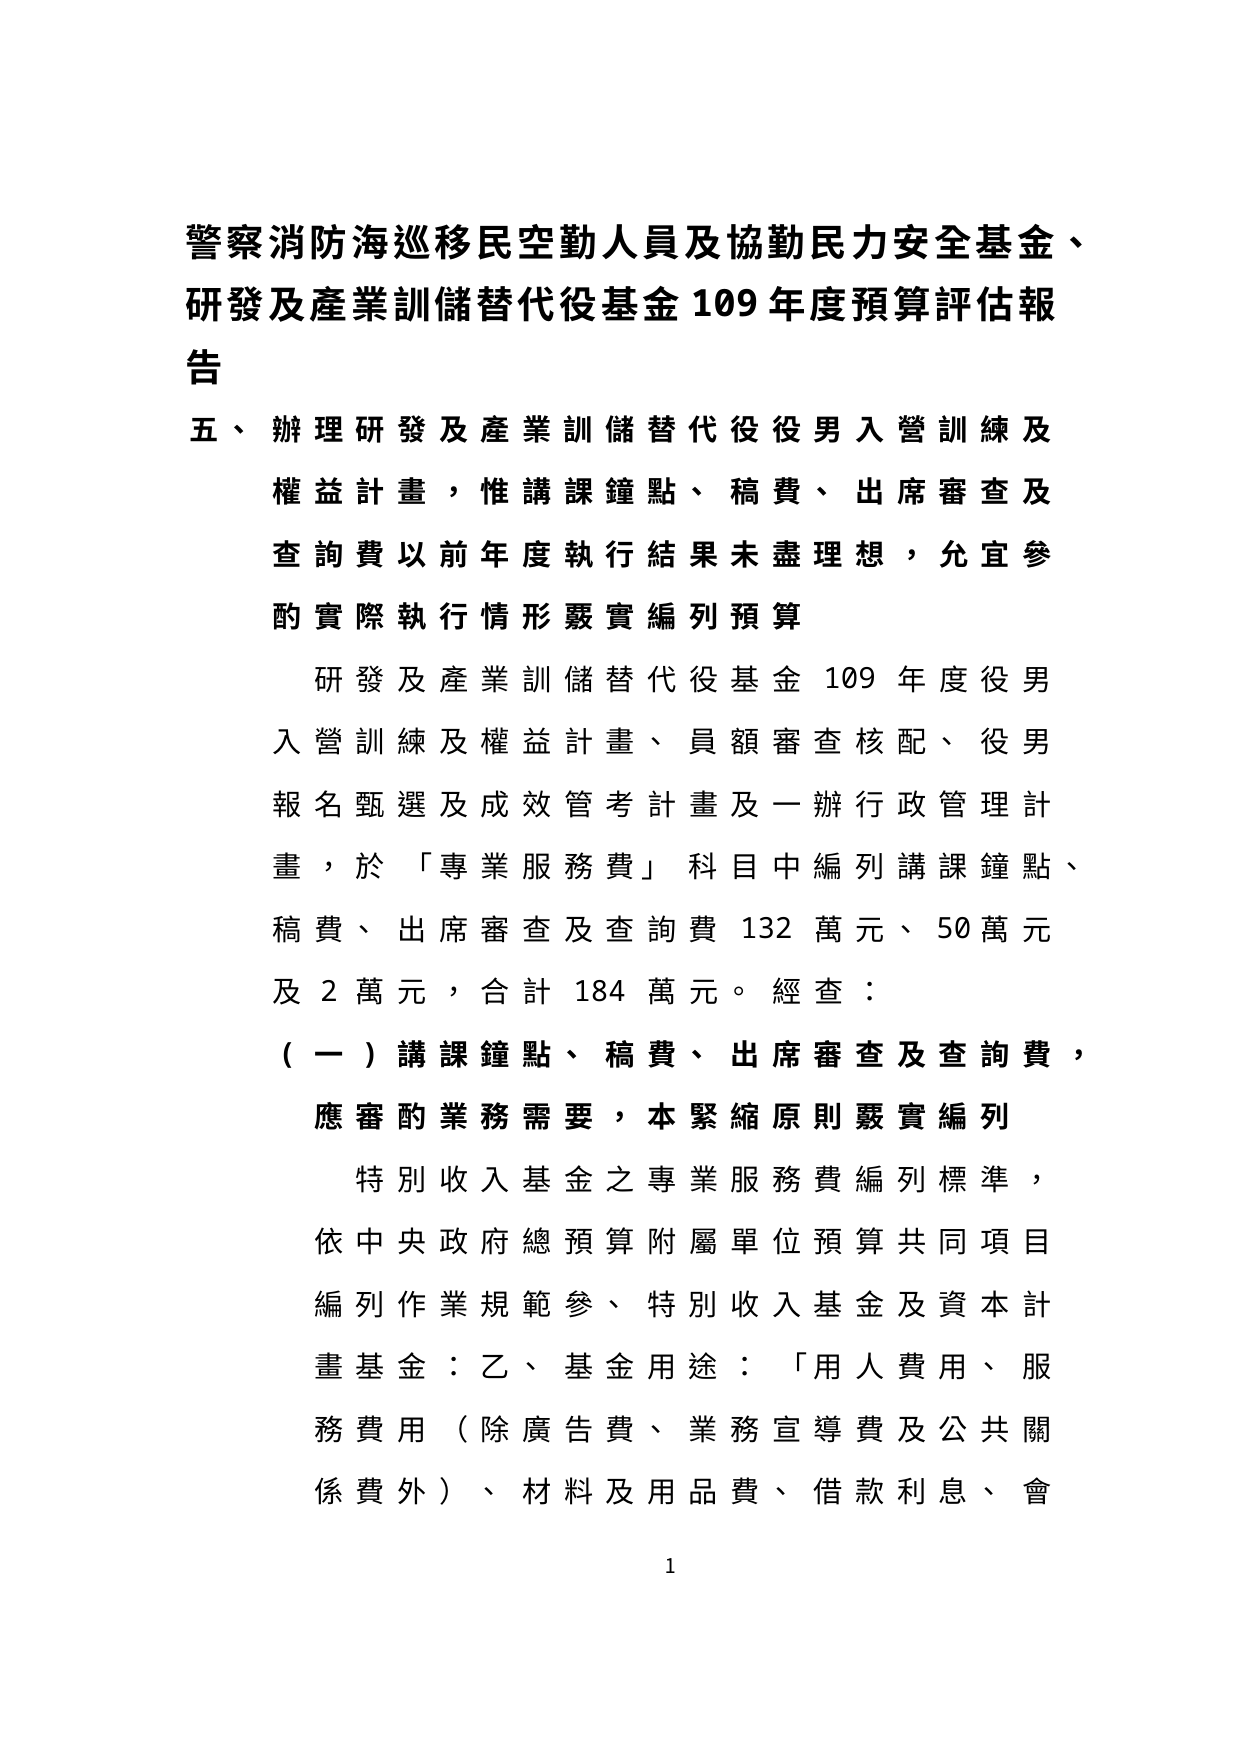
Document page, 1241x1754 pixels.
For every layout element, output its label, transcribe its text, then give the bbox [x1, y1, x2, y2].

text 警察消防海巡移民空勤人員及協勤民力安全基金、研發及產業訓儲替代役基金109年度預算評估報告 [183, 198, 1058, 386]
text 五、辦理研發及產業訓儲替代役役男入營訓練及權益計畫，惟講課鐘點、稿費、出席審查及查詢費以前年度執行結果未盡理想，允宜參酌實際執行情形覈實編列預算 [183, 386, 1058, 636]
text 特別收入基金之專業服務費編列標準，依中央政府總預算附屬單位預算共同項目編列作業規範參、特別收入基金及資本計畫基金：乙、基金用途：「用人費用、服務費用（除廣告費、業務宣導費及公共關係費外）、材料及用品費、借款利息、會費、捐助、補助及分攤、其他費用（或支出），比照作業基金之標準編列。」及同規範貳、作業基金：甲、業務收支及賸餘：三、支出：(三)服務費用：「8.專業服務費：包括委聘專業機構或人員（會計師、精算師及特約醫事人員等）提供服務之費用，其中：(1)中央政府公立醫院進用契僱醫事人力，應按行政院核定之「104年起公立醫療機構人力配置改善後續管控機制及措施」辦理，並應依每2年行政院審定結果調整。(2)直轄市、縣（市）各基金專技人員酬金非有具體理由，以不超過108年度預算數為原則。(3)其餘項目應按本年度業務需要，核實編列。」故該基金之講課鐘點、稿費、出席審查及查詢費用，允宜審酌業務需要，覈實編列。 [271, 1136, 1058, 1511]
text 研發及產業訓儲替代役基金109年度役男入營訓練及權益計畫、員額審查核配、役男報名甄選及成效管考計畫及一辦行政管理計畫，於「專業服務費」科目中編列講課鐘點、稿費、出席審查及查詢費132萬元、50萬元及2萬元，合計184萬元。經查： [242, 636, 1058, 1011]
text (一)講課鐘點、稿費、出席審查及查詢費，應審酌業務需要，本緊縮原則覈實編列 [242, 1011, 1058, 1136]
